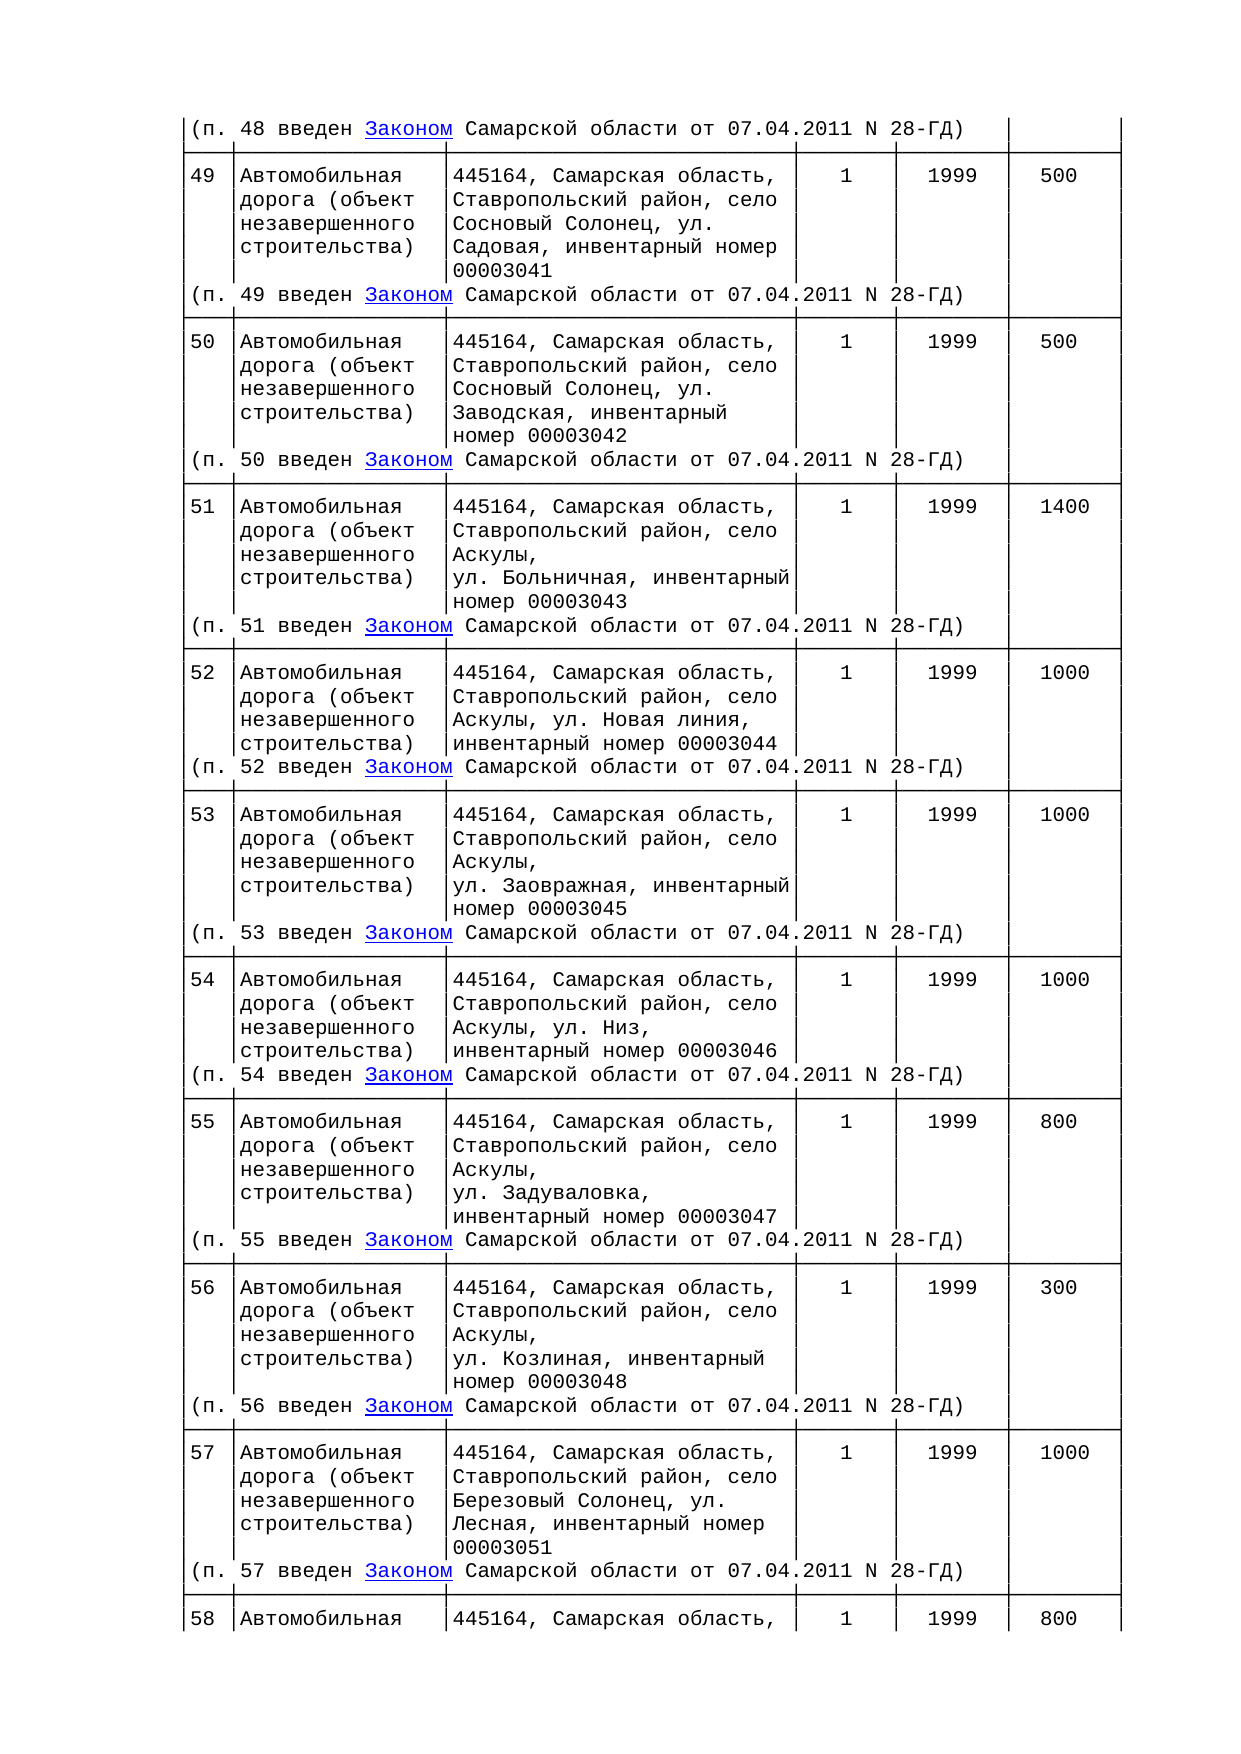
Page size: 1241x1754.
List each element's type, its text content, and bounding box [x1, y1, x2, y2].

text ├───┼────────────────┼───────────────────────────┼───────┼────────┼────────┤ [447, 473, 796, 483]
text │ │незавершенного │Аскулы, │ │ │ │ [1009, 544, 1121, 567]
text │(п. 57 введен Законом Самарской области от 07.04.2011 N 28-ГД) │ │ [177, 1561, 1152, 1584]
text │ │незавершенного │Аскулы, ул. Низ, │ │ │ │ [1009, 1017, 1121, 1040]
text │ │ │00003051 │ │ │ │ [1122, 1537, 1152, 1561]
text │ │ │00003041 │ │ │ │ [177, 260, 1152, 284]
text │ │ │номер 00003045 │ │ │ │ [177, 898, 1152, 922]
text │ │дорога (объект │Ставропольский район, село │ │ │ │ [177, 827, 1152, 851]
text │53 │Автомобильная │445164, Самарская область, │ 1 │ 1999 │ 1000 │ [447, 804, 796, 827]
text │ │строительства) │ул. Заовражная, инвентарный│ │ │ │ [797, 875, 896, 898]
text │ │ │00003051 │ │ │ │ [1009, 1537, 1121, 1561]
text │53 │Автомобильная │445164, Самарская область, │ 1 │ 1999 │ 1000 │ [234, 804, 446, 827]
text │ │строительства) │ул. Козлиная, инвентарный │ │ │ │ [447, 1348, 796, 1371]
text ├───┼────────────────┼───────────────────────────┼───────┼────────┼────────┤ [234, 1430, 446, 1442]
text │(п. 49 введен Законом Самарской области от 07.04.2011 N 28-ГД) │ │ [1009, 284, 1121, 307]
text │ │незавершенного │Аскулы, ул. Низ, │ │ │ │ [234, 1017, 446, 1040]
text │ │строительства) │ул. Козлиная, инвентарный │ │ │ │ [797, 1348, 896, 1371]
text │ │незавершенного │Сосновый Солонец, ул. │ │ │ │ [447, 213, 796, 236]
text │ │дорога (объект │Ставропольский район, село │ │ │ │ [177, 354, 1152, 378]
text │ │строительства) │ул. Козлиная, инвентарный │ │ │ │ [1009, 1348, 1121, 1371]
text │ │дорога (объект │Ставропольский район, село │ │ │ │ [897, 1135, 1008, 1158]
text │ │строительства) │Лесная, инвентарный номер │ │ │ │ [177, 1513, 1152, 1537]
text │(п. 55 введен Законом Самарской области от 07.04.2011 N 28-ГД) │ │ [177, 1229, 1152, 1253]
text ├───┼────────────────┼───────────────────────────┼───────┼────────┼────────┤ [177, 1584, 1152, 1608]
text ├───┼────────────────┼───────────────────────────┼───────┼────────┼────────┤ [177, 780, 1152, 804]
text │ │дорога (объект │Ставропольский район, село │ │ │ │ [234, 1466, 446, 1489]
text │ │незавершенного │Аскулы, ул. Низ, │ │ │ │ [797, 1017, 896, 1040]
text │ │незавершенного │Сосновый Солонец, ул. │ │ │ │ [1009, 213, 1121, 236]
text ├───┼────────────────┼───────────────────────────┼───────┼────────┼────────┤ [177, 307, 1152, 331]
text │(п. 54 введен Законом Самарской области от 07.04.2011 N 28-ГД) │ │ [177, 1064, 1152, 1088]
text │ │дорога (объект │Ставропольский район, село │ │ │ │ [184, 1466, 233, 1489]
text │ │строительства) │ул. Больничная, инвентарный│ │ │ │ [177, 567, 1152, 591]
text │55 │Автомобильная │445164, Самарская область, │ 1 │ 1999 │ 800 │ [177, 1111, 1152, 1135]
text │ │незавершенного │Аскулы, │ │ │ │ [1122, 544, 1152, 567]
text │ │дорога (объект │Ставропольский район, село │ │ │ │ [1009, 686, 1121, 709]
text │ │строительства) │инвентарный номер 00003044 │ │ │ │ [1009, 733, 1121, 757]
text │ │дорога (объект │Ставропольский район, село │ │ │ │ [234, 1135, 446, 1158]
text │56 │Автомобильная │445164, Самарская область, │ 1 │ 1999 │ 300 │ [797, 1277, 896, 1300]
text │ │ │инвентарный номер 00003047 │ │ │ │ [234, 1206, 446, 1229]
text ├───┼────────────────┼───────────────────────────┼───────┼────────┼────────┤ [447, 946, 796, 956]
text │ │строительства) │Заводская, инвентарный │ │ │ │ [897, 402, 1008, 426]
text │ │дорога (объект │Ставропольский район, село │ │ │ │ [897, 1466, 1008, 1489]
text │52 │Автомобильная │445164, Самарская область, │ 1 │ 1999 │ 1000 │ [177, 662, 1152, 686]
text │ │незавершенного │Сосновый Солонец, ул. │ │ │ │ [897, 213, 1008, 236]
text │ │дорога (объект │Ставропольский район, село │ │ │ │ [447, 1466, 796, 1489]
text │ │ │инвентарный номер 00003047 │ │ │ │ [447, 1206, 796, 1229]
text │ │строительства) │ул. Козлиная, инвентарный │ │ │ │ [234, 1348, 446, 1371]
text │ │строительства) │ул. Козлиная, инвентарный │ │ │ │ [897, 1348, 1008, 1371]
text │57 │Автомобильная │445164, Самарская область, │ 1 │ 1999 │ 1000 │ [177, 1442, 1152, 1466]
text ├───┼────────────────┼───────────────────────────┼───────┼────────┼────────┤ [234, 1088, 446, 1098]
text │ │незавершенного │Сосновый Солонец, ул. │ │ │ │ [234, 213, 446, 236]
text │58 │Автомобильная │445164, Самарская область, │ 1 │ 1999 │ 800 │ [447, 1608, 796, 1631]
text │ │дорога (объект │Ставропольский район, село │ │ │ │ [177, 1300, 1152, 1324]
text │ │дорога (объект │Ставропольский район, село │ │ │ │ [184, 1135, 233, 1158]
text │56 │Автомобильная │445164, Самарская область, │ 1 │ 1999 │ 300 │ [897, 1277, 1008, 1300]
text │50 │Автомобильная │445164, Самарская область, │ 1 │ 1999 │ 500 │ [1009, 331, 1121, 354]
text │51 │Автомобильная │445164, Самарская область, │ 1 │ 1999 │ 1400 │ [177, 496, 1152, 520]
text │ │дорога (объект │Ставропольский район, село │ │ │ │ [897, 686, 1008, 709]
text │ │дорога (объект │Ставропольский район, село │ │ │ │ [1009, 1135, 1121, 1158]
text │ │дорога (объект │Ставропольский район, село │ │ │ │ [797, 686, 896, 709]
text │53 │Автомобильная │445164, Самарская область, │ 1 │ 1999 │ 1000 │ [797, 804, 896, 827]
text │ │дорога (объект │Ставропольский район, село │ │ │ │ [797, 1466, 896, 1489]
text │ │строительства) │ул. Задуваловка, │ │ │ │ [177, 1182, 1152, 1206]
text ├───┼────────────────┼───────────────────────────┼───────┼────────┼────────┤ [234, 153, 446, 165]
text ├───┼────────────────┼───────────────────────────┼───────┼────────┼────────┤ [447, 1419, 796, 1429]
text │ │строительства) │Садовая, инвентарный номер │ │ │ │ [177, 236, 1152, 260]
text │ │незавершенного │Аскулы, │ │ │ │ [897, 544, 1008, 567]
text │ │ │00003051 │ │ │ │ [184, 1537, 1008, 1561]
text │53 │Автомобильная │445164, Самарская область, │ 1 │ 1999 │ 1000 │ [1009, 804, 1121, 827]
text │58 │Автомобильная │445164, Самарская область, │ 1 │ 1999 │ 800 │ [897, 1608, 1008, 1631]
text │ │ │инвентарный номер 00003047 │ │ │ │ [1009, 1206, 1121, 1229]
text │ │незавершенного │Сосновый Солонец, ул. │ │ │ │ [177, 378, 1152, 402]
text │ │строительства) │Заводская, инвентарный │ │ │ │ [797, 402, 896, 426]
text ├───┼────────────────┼───────────────────────────┼───────┼────────┼────────┤ [234, 946, 446, 956]
text │ │ │номер 00003043 │ │ │ │ [177, 591, 1152, 615]
text ├───┼────────────────┼───────────────────────────┼───────┼────────┼────────┤ [177, 638, 1152, 662]
text │56 │Автомобильная │445164, Самарская область, │ 1 │ 1999 │ 300 │ [234, 1277, 446, 1300]
text │ │строительства) │Заводская, инвентарный │ │ │ │ [1009, 402, 1121, 426]
text │ │дорога (объект │Ставропольский район, село │ │ │ │ [1009, 1466, 1121, 1489]
text │ │строительства) │Заводская, инвентарный │ │ │ │ [234, 402, 446, 426]
text ├───┼────────────────┼───────────────────────────┼───────┼────────┼────────┤ [447, 1430, 796, 1442]
text ├───┼────────────────┼───────────────────────────┼───────┼────────┼────────┤ [447, 142, 796, 152]
text │ │незавершенного │Аскулы, ул. Низ, │ │ │ │ [897, 1017, 1008, 1040]
text │(п. 51 введен Законом Самарской области от 07.04.2011 N 28-ГД) │ │ [184, 615, 1008, 638]
text ├───┼────────────────┼───────────────────────────┼───────┼────────┼────────┤ [447, 484, 796, 496]
text │ │строительства) │Заводская, инвентарный │ │ │ │ [184, 402, 233, 426]
text ├───┼────────────────┼───────────────────────────┼───────┼────────┼────────┤ [234, 1419, 446, 1429]
text │ │незавершенного │Сосновый Солонец, ул. │ │ │ │ [797, 213, 896, 236]
text │53 │Автомобильная │445164, Самарская область, │ 1 │ 1999 │ 1000 │ [897, 804, 1008, 827]
text │ │незавершенного │Аскулы, ул. Низ, │ │ │ │ [184, 1017, 233, 1040]
text │50 │Автомобильная │445164, Самарская область, │ 1 │ 1999 │ 500 │ [797, 331, 896, 354]
text │(п. 48 введен Законом Самарской области от 07.04.2011 N 28-ГД) │ │ [177, 118, 1152, 142]
text ├───┼────────────────┼───────────────────────────┼───────┼────────┼────────┤ [447, 1099, 796, 1111]
text ├───┼────────────────┼───────────────────────────┼───────┼────────┼────────┤ [234, 142, 446, 152]
text │56 │Автомобильная │445164, Самарская область, │ 1 │ 1999 │ 300 │ [447, 1277, 796, 1300]
text │ │ │инвентарный номер 00003047 │ │ │ │ [184, 1206, 233, 1229]
text │58 │Автомобильная │445164, Самарская область, │ 1 │ 1999 │ 800 │ [1009, 1608, 1121, 1631]
text │ │дорога (объект │Ставропольский район, село │ │ │ │ [447, 1135, 796, 1158]
text │58 │Автомобильная │445164, Самарская область, │ 1 │ 1999 │ 800 │ [234, 1608, 446, 1631]
text │ │незавершенного │Аскулы, │ │ │ │ [177, 851, 1152, 875]
text │ │строительства) │Заводская, инвентарный │ │ │ │ [447, 402, 796, 426]
text │ │незавершенного │Сосновый Солонец, ул. │ │ │ │ [184, 213, 233, 236]
text │ │дорога (объект │Ставропольский район, село │ │ │ │ [177, 520, 1152, 544]
text │50 │Автомобильная │445164, Самарская область, │ 1 │ 1999 │ 500 │ [447, 331, 796, 354]
text ├───┼────────────────┼───────────────────────────┼───────┼────────┼────────┤ [234, 473, 446, 483]
text │54 │Автомобильная │445164, Самарская область, │ 1 │ 1999 │ 1000 │ [177, 969, 1152, 993]
text │50 │Автомобильная │445164, Самарская область, │ 1 │ 1999 │ 500 │ [897, 331, 1008, 354]
text │ │незавершенного │Аскулы, │ │ │ │ [447, 544, 796, 567]
text │ │строительства) │инвентарный номер 00003044 │ │ │ │ [184, 733, 1008, 757]
text │ │строительства) │ул. Заовражная, инвентарный│ │ │ │ [234, 875, 446, 898]
text │ │строительства) │ул. Заовражная, инвентарный│ │ │ │ [447, 875, 796, 898]
text │ │незавершенного │Аскулы, │ │ │ │ [177, 1158, 1152, 1182]
text │ │дорога (объект │Ставропольский район, село │ │ │ │ [797, 1135, 896, 1158]
text │ │дорога (объект │Ставропольский район, село │ │ │ │ [177, 993, 1152, 1017]
text │ │ │инвентарный номер 00003047 │ │ │ │ [897, 1206, 1008, 1229]
text │58 │Автомобильная │445164, Самарская область, │ 1 │ 1999 │ 800 │ [797, 1608, 896, 1631]
text │ │дорога (объект │Ставропольский район, село │ │ │ │ [234, 686, 446, 709]
text ├───┼────────────────┼───────────────────────────┼───────┼────────┼────────┤ [447, 1088, 796, 1098]
text │56 │Автомобильная │445164, Самарская область, │ 1 │ 1999 │ 300 │ [1009, 1277, 1121, 1300]
text │ │незавершенного │Аскулы, │ │ │ │ [184, 544, 233, 567]
text │ │ │инвентарный номер 00003047 │ │ │ │ [797, 1206, 896, 1229]
text │(п. 49 введен Законом Самарской области от 07.04.2011 N 28-ГД) │ │ [184, 284, 1008, 307]
text │ │незавершенного │Березовый Солонец, ул. │ │ │ │ [177, 1489, 1152, 1513]
text │ │незавершенного │Аскулы, ул. Новая линия, │ │ │ │ [177, 709, 1152, 733]
text │(п. 56 введен Законом Самарской области от 07.04.2011 N 28-ГД) │ │ [177, 1395, 1152, 1419]
text │(п. 50 введен Законом Самарской области от 07.04.2011 N 28-ГД) │ │ [177, 449, 1152, 473]
text ├───┼────────────────┼───────────────────────────┼───────┼────────┼────────┤ [447, 153, 796, 165]
text │(п. 53 введен Законом Самарской области от 07.04.2011 N 28-ГД) │ │ [177, 922, 1152, 946]
text │50 │Автомобильная │445164, Самарская область, │ 1 │ 1999 │ 500 │ [234, 331, 446, 354]
text │ │строительства) │ул. Заовражная, инвентарный│ │ │ │ [1009, 875, 1121, 898]
text │ │дорога (объект │Ставропольский район, село │ │ │ │ [177, 189, 1152, 213]
text │(п. 52 введен Законом Самарской области от 07.04.2011 N 28-ГД) │ │ [177, 757, 1152, 780]
text ├───┼────────────────┼───────────────────────────┼───────┼────────┼────────┤ [234, 1099, 446, 1111]
text │ │ │номер 00003042 │ │ │ │ [177, 426, 1152, 449]
text │ │незавершенного │Аскулы, │ │ │ │ [234, 544, 446, 567]
text │ │незавершенного │Аскулы, ул. Низ, │ │ │ │ [447, 1017, 796, 1040]
text │ │строительства) │инвентарный номер 00003046 │ │ │ │ [177, 1040, 1152, 1064]
text ├───┼────────────────┼───────────────────────────┼───────┼────────┼────────┤ [177, 1253, 1152, 1277]
text │ │строительства) │ул. Заовражная, инвентарный│ │ │ │ [897, 875, 1008, 898]
text │49 │Автомобильная │445164, Самарская область, │ 1 │ 1999 │ 500 │ [177, 165, 1152, 189]
text ├───┼────────────────┼───────────────────────────┼───────┼────────┼────────┤ [234, 957, 446, 969]
text │ │дорога (объект │Ставропольский район, село │ │ │ │ [447, 686, 796, 709]
text │ │незавершенного │Аскулы, │ │ │ │ [797, 544, 896, 567]
text ├───┼────────────────┼───────────────────────────┼───────┼────────┼────────┤ [447, 957, 796, 969]
text │ │строительства) │ул. Козлиная, инвентарный │ │ │ │ [184, 1348, 233, 1371]
text ├───┼────────────────┼───────────────────────────┼───────┼────────┼────────┤ [234, 484, 446, 496]
text │ │дорога (объект │Ставропольский район, село │ │ │ │ [184, 686, 233, 709]
text │ │ │номер 00003048 │ │ │ │ [177, 1371, 1152, 1395]
text │ │незавершенного │Аскулы, │ │ │ │ [177, 1324, 1152, 1348]
text │(п. 51 введен Законом Самарской области от 07.04.2011 N 28-ГД) │ │ [1009, 615, 1121, 638]
text │ │строительства) │ул. Заовражная, инвентарный│ │ │ │ [184, 875, 233, 898]
